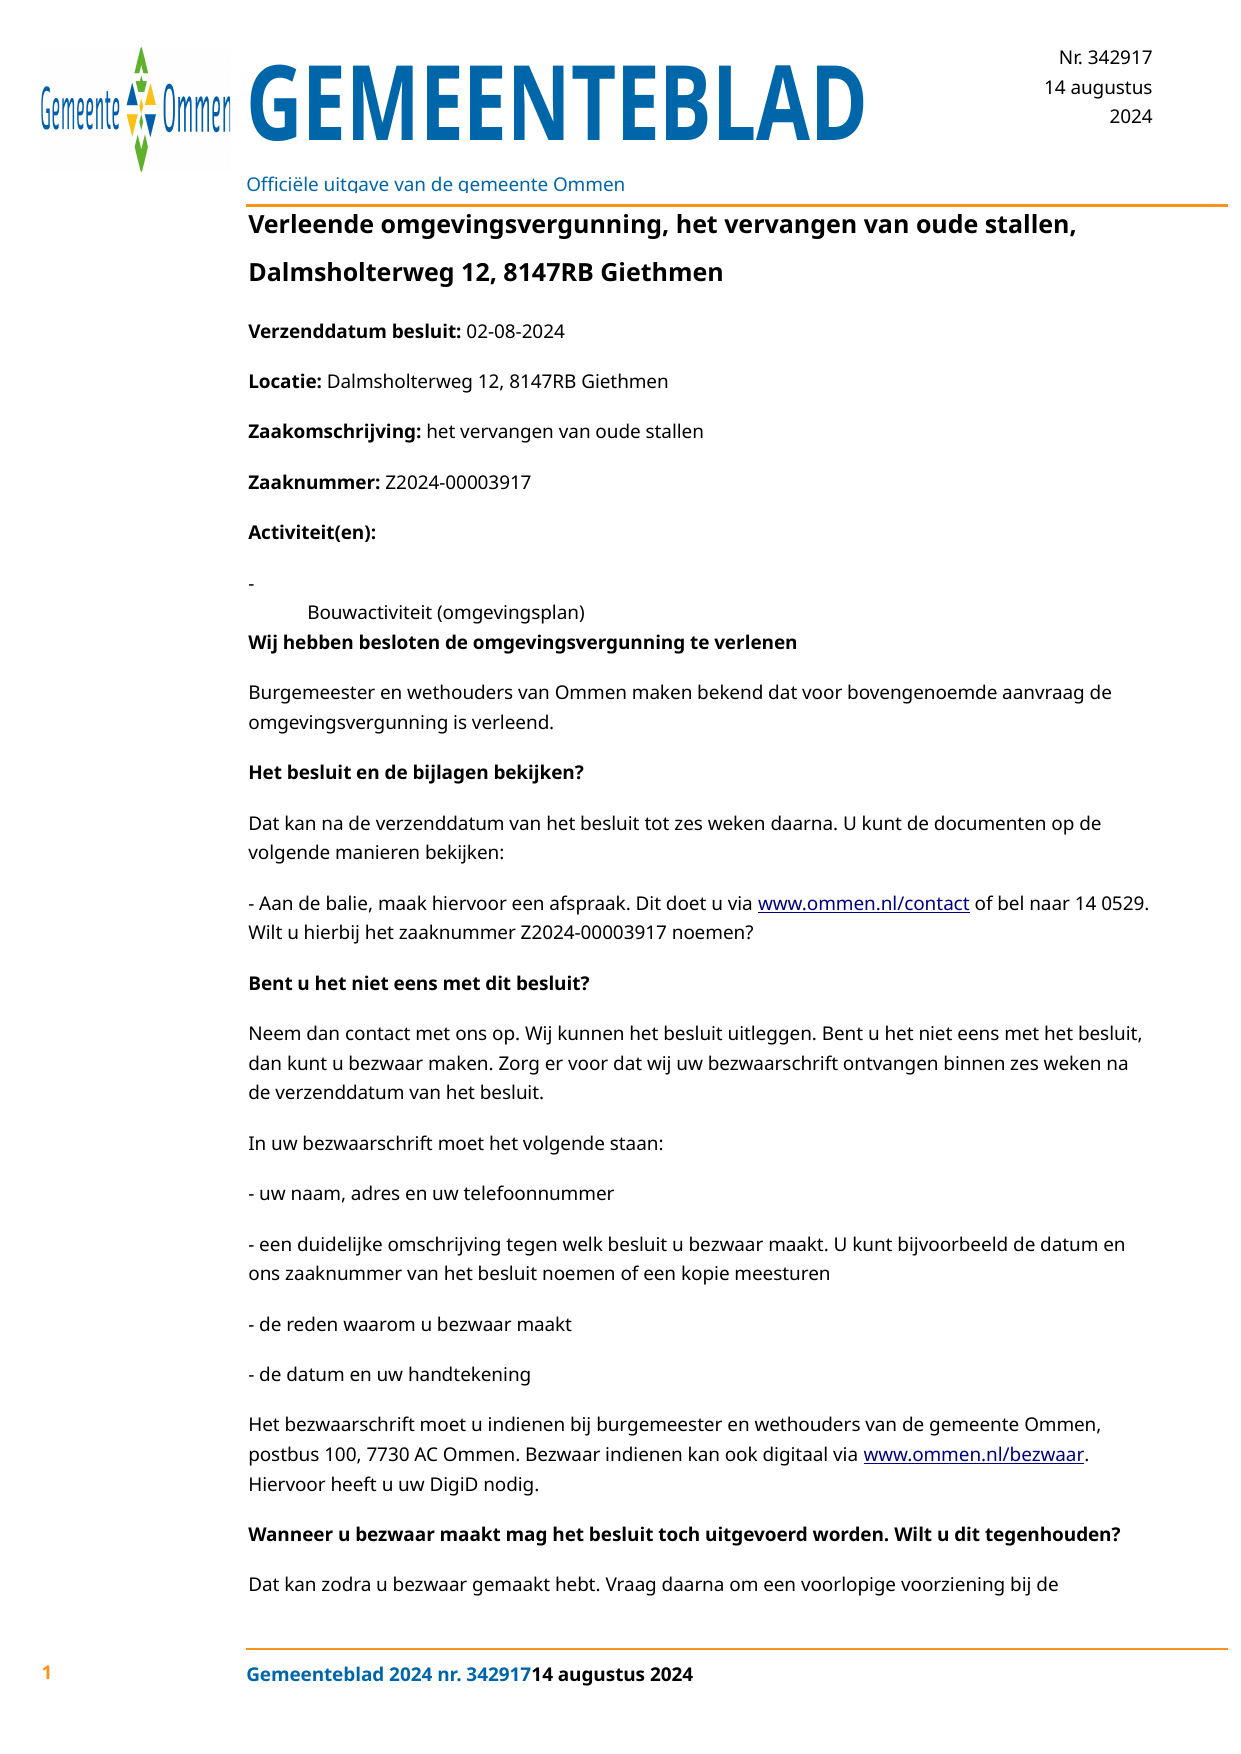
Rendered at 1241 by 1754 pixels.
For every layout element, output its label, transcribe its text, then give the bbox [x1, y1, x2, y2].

text Dat kan zodra u bezwaar gemaakt hebt. Vraag daarna om een voorlopige voorziening bij de [248, 1572, 1152, 1597]
text Het bezwaarschrift moet u indienen bij burgemeester en wethouders van de gemeente Ommen, postbus 100, 7730 AC Ommen. Bezwaar indienen kan ook digitaal via www.ommen.nl/bezwaar. Hiervoor heeft u uw DigiD nodig. [248, 1412, 1152, 1497]
text Burgemeester en wethouders van Ommen maken bekend dat voor bovengenoemde aanvraag de omgevingsvergunning is verleend. [248, 679, 1152, 735]
text Zaaknummer: Z2024-00003917 [248, 469, 1152, 495]
text Verzenddatum besluit: 02-08-2024 [248, 318, 1152, 344]
text In uw bezwaarschrift moet het volgende staan: [248, 1130, 1152, 1156]
text Neem dan contact met ons op. Wij kunnen het besluit uitleggen. Bent u het niet eens met het besluit, dan kunt u bezwaar maken. Zorg er voor dat wij uw bezwaarschrift ontvangen binnen zes weken na de verzenddatum van het besluit. [248, 1020, 1152, 1105]
list Bouwactiviteit (omgevingsplan) [248, 599, 1152, 625]
text Dat kan na de verzenddatum van het besluit tot zes weken daarna. U kunt de documenten op de volgende manieren bekijken: [248, 810, 1152, 865]
text Zaakomschrijving: het vervangen van oude stallen [248, 419, 1152, 444]
text Verleende omgevingsvergunning, het vervangen van oude stallen, Dalmsholterweg 12, 8147RB Giethmen [248, 207, 1152, 288]
text - uw naam, adres en uw telefoonnummer [248, 1180, 1152, 1206]
text Wanneer u bezwaar maakt mag het besluit toch uitgevoerd worden. Wilt u dit tegenhouden? [248, 1521, 1152, 1547]
text Bent u het niet eens met dit besluit? [248, 970, 1152, 996]
text - de reden waarom u bezwaar maakt [248, 1311, 1152, 1337]
text - de datum en uw handtekening [248, 1361, 1152, 1387]
text - een duidelijke omschrijving tegen welk besluit u bezwaar maakt. U kunt bijvoorbeeld de datum en ons zaaknummer van het besluit noemen of een kopie meesturen [248, 1231, 1152, 1286]
text Locatie: Dalmsholterweg 12, 8147RB Giethmen [248, 368, 1152, 394]
picture [41, 47, 231, 172]
text Wij hebben besloten de omgevingsvergunning te verlenen [248, 629, 1152, 655]
text - Aan de balie, maak hiervoor een afspraak. Dit doet u via www.ommen.nl/contact of bel naar 14 0529. Wilt u hierbij het zaaknummer Z2024-00003917 noemen? [248, 890, 1152, 945]
text Activiteit(en): [248, 519, 1152, 545]
text Het besluit en de bijlagen bekijken? [248, 759, 1152, 785]
